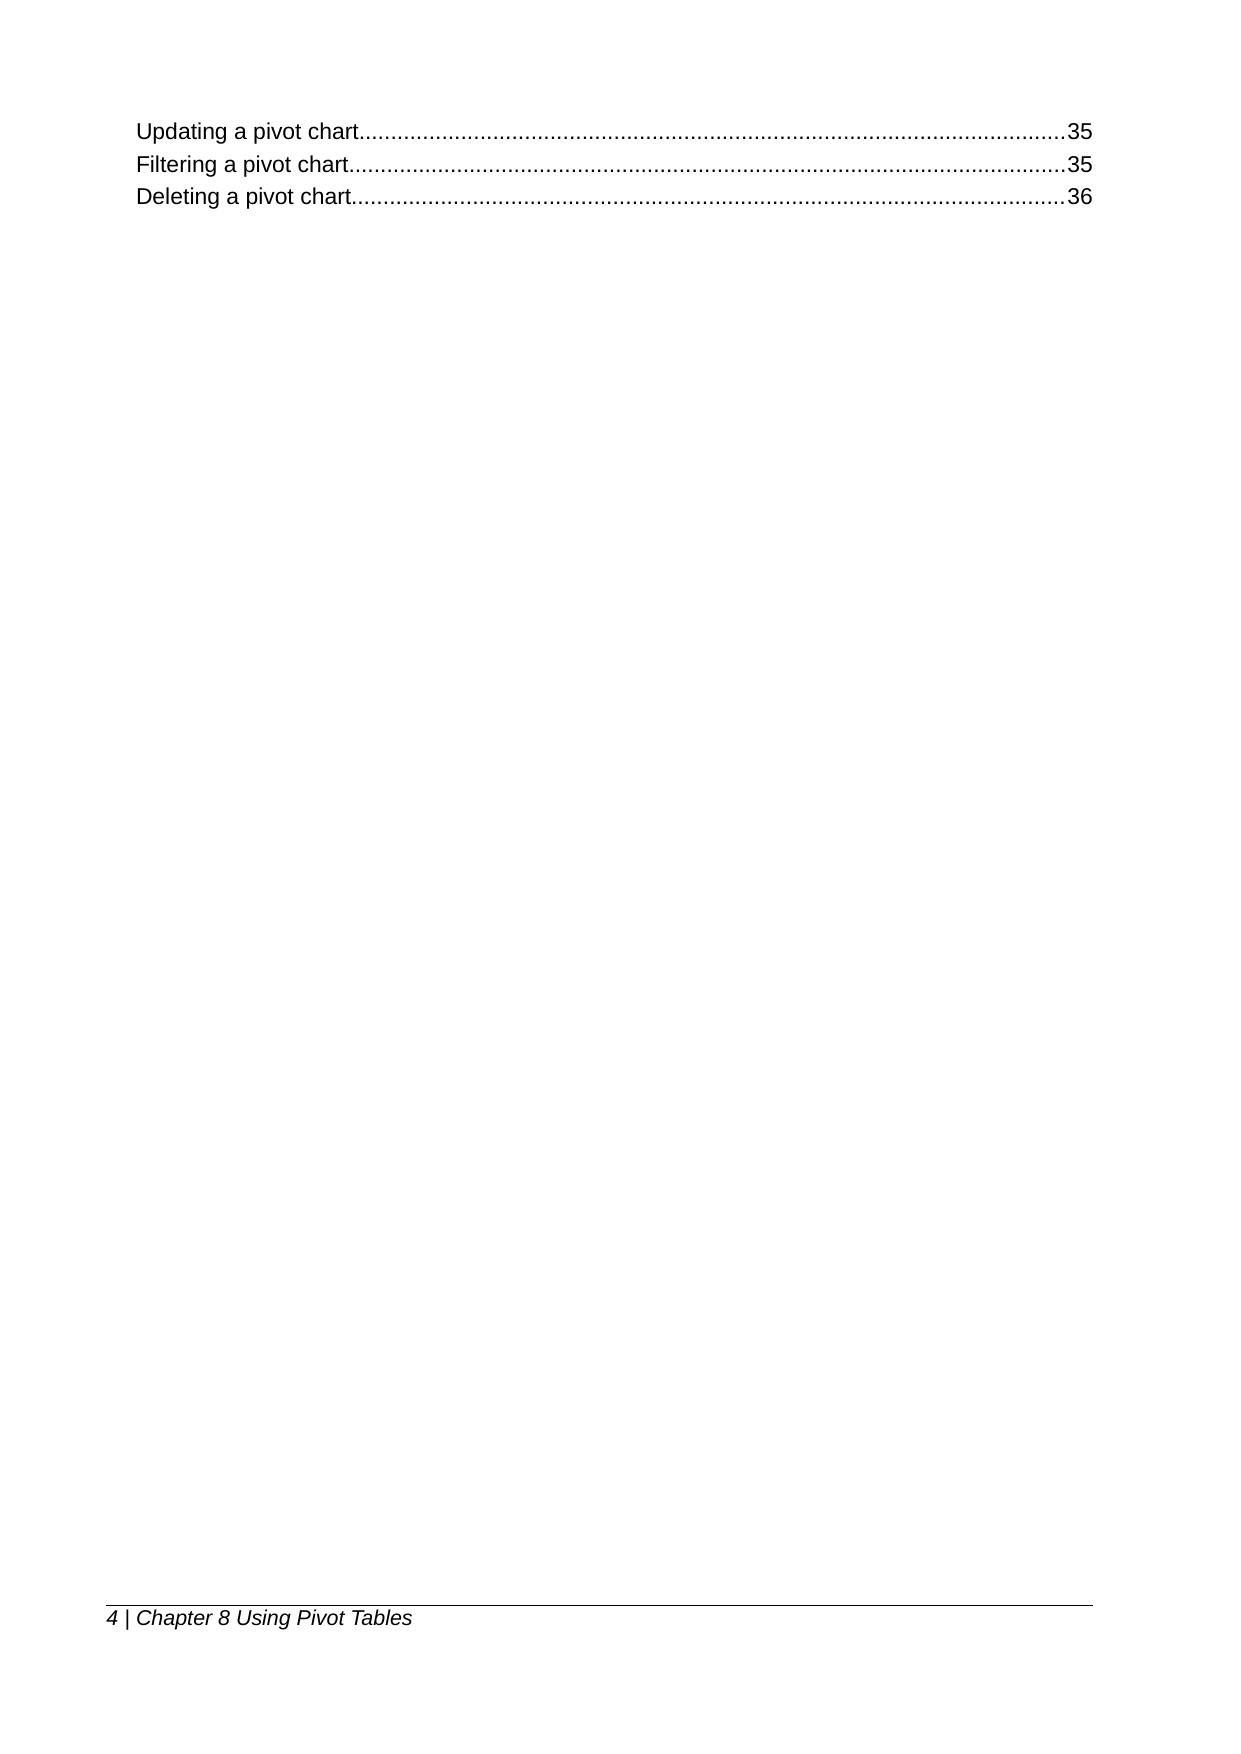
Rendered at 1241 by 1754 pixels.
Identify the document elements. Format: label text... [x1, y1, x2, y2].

text Updating a pivot chart 35 [136, 118, 1093, 144]
text Filtering a pivot chart 35 [136, 151, 1093, 177]
text Deleting a pivot chart 36 [136, 183, 1093, 209]
